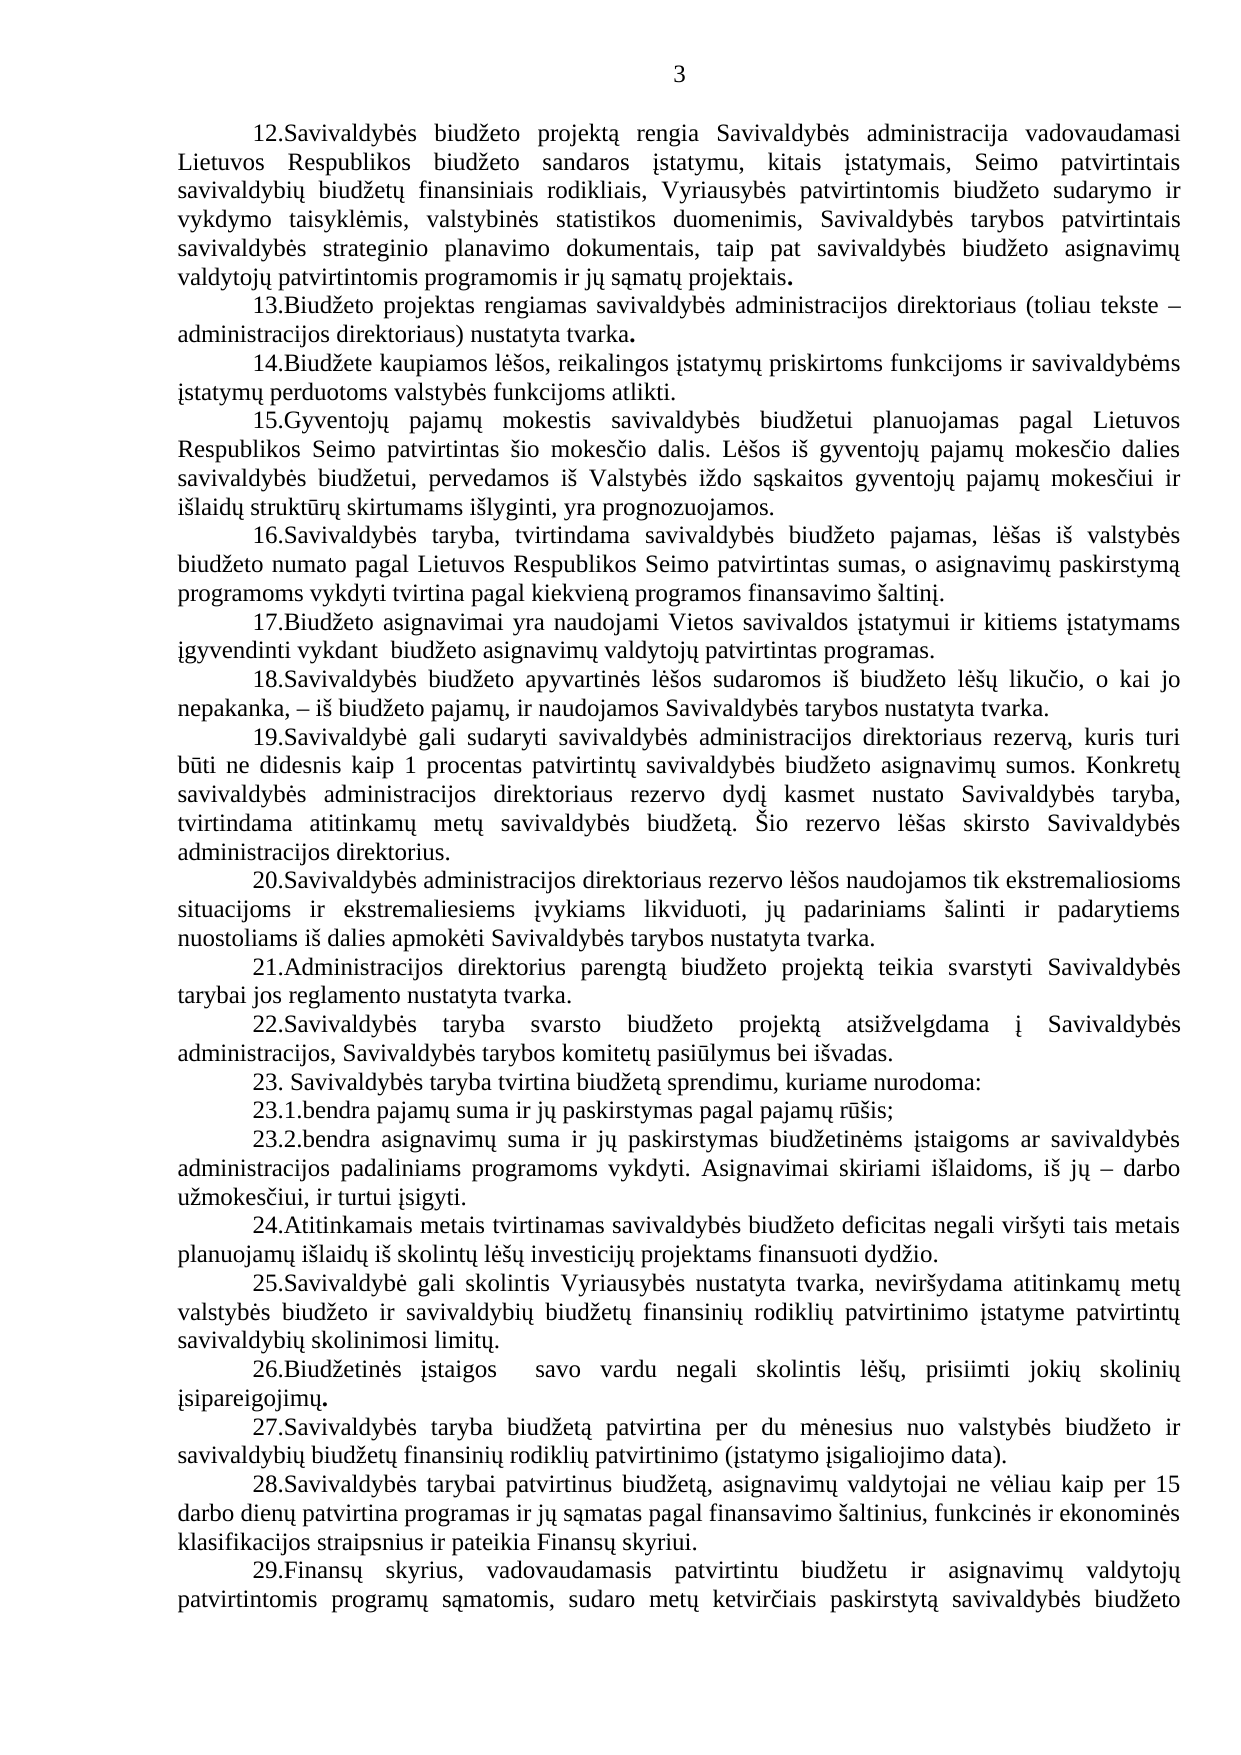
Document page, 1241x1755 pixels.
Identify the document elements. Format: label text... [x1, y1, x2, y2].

text 24.Atitinkamais metais tvirtinamas savivaldybės biudžeto deficitas negali viršyti tais metais planuojamų išlaidų iš skolintų lėšų investicijų projektams finansuoti dydžio. [177, 1211, 1181, 1268]
text 25.Savivaldybė gali skolintis Vyriausybės nustatyta tvarka, neviršydama atitinkamų metų valstybės biudžeto ir savivaldybių biudžetų finansinių rodiklių patvirtinimo įstatyme patvirtintų savivaldybių skolinimosi limitų. [177, 1268, 1181, 1354]
text 18.Savivaldybės biudžeto apyvartinės lėšos sudaromos iš biudžeto lėšų likučio, o kai jo nepakanka, – iš biudžeto pajamų, ir naudojamos Savivaldybės tarybos nustatyta tvarka. [177, 664, 1181, 722]
text 28.Savivaldybės tarybai patvirtinus biudžetą, asignavimų valdytojai ne vėliau kaip per 15 darbo dienų patvirtina programas ir jų sąmatas pagal finansavimo šaltinius, funkcinės ir ekonominės klasifikacijos straipsnius ir pateikia Finansų skyriui. [177, 1469, 1181, 1556]
text 22.Savivaldybės taryba svarsto biudžeto projektą atsižvelgdama į Savivaldybės administracijos, Savivaldybės tarybos komitetų pasiūlymus bei išvadas. [177, 1009, 1181, 1067]
text 19.Savivaldybė gali sudaryti savivaldybės administracijos direktoriaus rezervą, kuris turi būti ne didesnis kaip 1 procentas patvirtintų savivaldybės biudžeto asignavimų sumos. Konkretų savivaldybės administracijos direktoriaus rezervo dydį kasmet nustato Savivaldybės taryba, tvirtindama atitinkamų metų savivaldybės biudžetą. Šio rezervo lėšas skirsto Savivaldybės administracijos direktorius. [177, 722, 1181, 866]
text 21.Administracijos direktorius parengtą biudžeto projektą teikia svarstyti Savivaldybės tarybai jos reglamento nustatyta tvarka. [177, 952, 1181, 1009]
text 17.Biudžeto asignavimai yra naudojami Vietos savivaldos įstatymui ir kitiems įstatymams įgyvendinti vykdant biudžeto asignavimų valdytojų patvirtintas programas. [177, 607, 1181, 664]
text 14.Biudžete kaupiamos lėšos, reikalingos įstatymų priskirtoms funkcijoms ir savivaldybėms įstatymų perduotoms valstybės funkcijoms atlikti. [177, 348, 1181, 406]
text 20.Savivaldybės administracijos direktoriaus rezervo lėšos naudojamos tik ekstremaliosioms situacijoms ir ekstremaliesiems įvykiams likviduoti, jų padariniams šalinti ir padarytiems nuostoliams iš dalies apmokėti Savivaldybės tarybos nustatyta tvarka. [177, 866, 1181, 952]
text 12.Savivaldybės biudžeto projektą rengia Savivaldybės administracija vadovaudamasi Lietuvos Respublikos biudžeto sandaros įstatymu, kitais įstatymais, Seimo patvirtintais savivaldybių biudžetų finansiniais rodikliais, Vyriausybės patvirtintomis biudžeto sudarymo ir vykdymo taisyklėmis, valstybinės statistikos duomenimis, Savivaldybės tarybos patvirtintais savivaldybės strateginio planavimo dokumentais, taip pat savivaldybės biudžeto asignavimų valdytojų patvirtintomis programomis ir jų sąmatų projektais. [177, 118, 1181, 291]
text 23.1.bendra pajamų suma ir jų paskirstymas pagal pajamų rūšis; [177, 1096, 1181, 1124]
text 16.Savivaldybės taryba, tvirtindama savivaldybės biudžeto pajamas, lėšas iš valstybės biudžeto numato pagal Lietuvos Respublikos Seimo patvirtintas sumas, o asignavimų paskirstymą programoms vykdyti tvirtina pagal kiekvieną programos finansavimo šaltinį. [177, 521, 1181, 607]
text 27.Savivaldybės taryba biudžetą patvirtina per du mėnesius nuo valstybės biudžeto ir savivaldybių biudžetų finansinių rodiklių patvirtinimo (įstatymo įsigaliojimo data). [177, 1412, 1181, 1469]
text 15.Gyventojų pajamų mokestis savivaldybės biudžetui planuojamas pagal Lietuvos Respublikos Seimo patvirtintas šio mokesčio dalis. Lėšos iš gyventojų pajamų mokesčio dalies savivaldybės biudžetui, pervedamos iš Valstybės iždo sąskaitos gyventojų pajamų mokesčiui ir išlaidų struktūrų skirtumams išlyginti, yra prognozuojamos. [177, 406, 1181, 521]
text 29.Finansų skyrius, vadovaudamasis patvirtintu biudžetu ir asignavimų valdytojų patvirtintomis programų sąmatomis, sudaro metų ketvirčiais paskirstytą savivaldybės biudžeto [177, 1556, 1181, 1613]
text 26.Biudžetinės įstaigos savo vardu negali skolintis lėšų, prisiimti jokių skolinių įsipareigojimų. [177, 1354, 1181, 1412]
text 23.2.bendra asignavimų suma ir jų paskirstymas biudžetinėms įstaigoms ar savivaldybės administracijos padaliniams programoms vykdyti. Asignavimai skiriami išlaidoms, iš jų – darbo užmokesčiui, ir turtui įsigyti. [177, 1124, 1181, 1211]
text 23. Savivaldybės taryba tvirtina biudžetą sprendimu, kuriame nurodoma: [177, 1067, 1181, 1096]
text 13.Biudžeto projektas rengiamas savivaldybės administracijos direktoriaus (toliau tekste – administracijos direktoriaus) nustatyta tvarka. [177, 291, 1181, 348]
